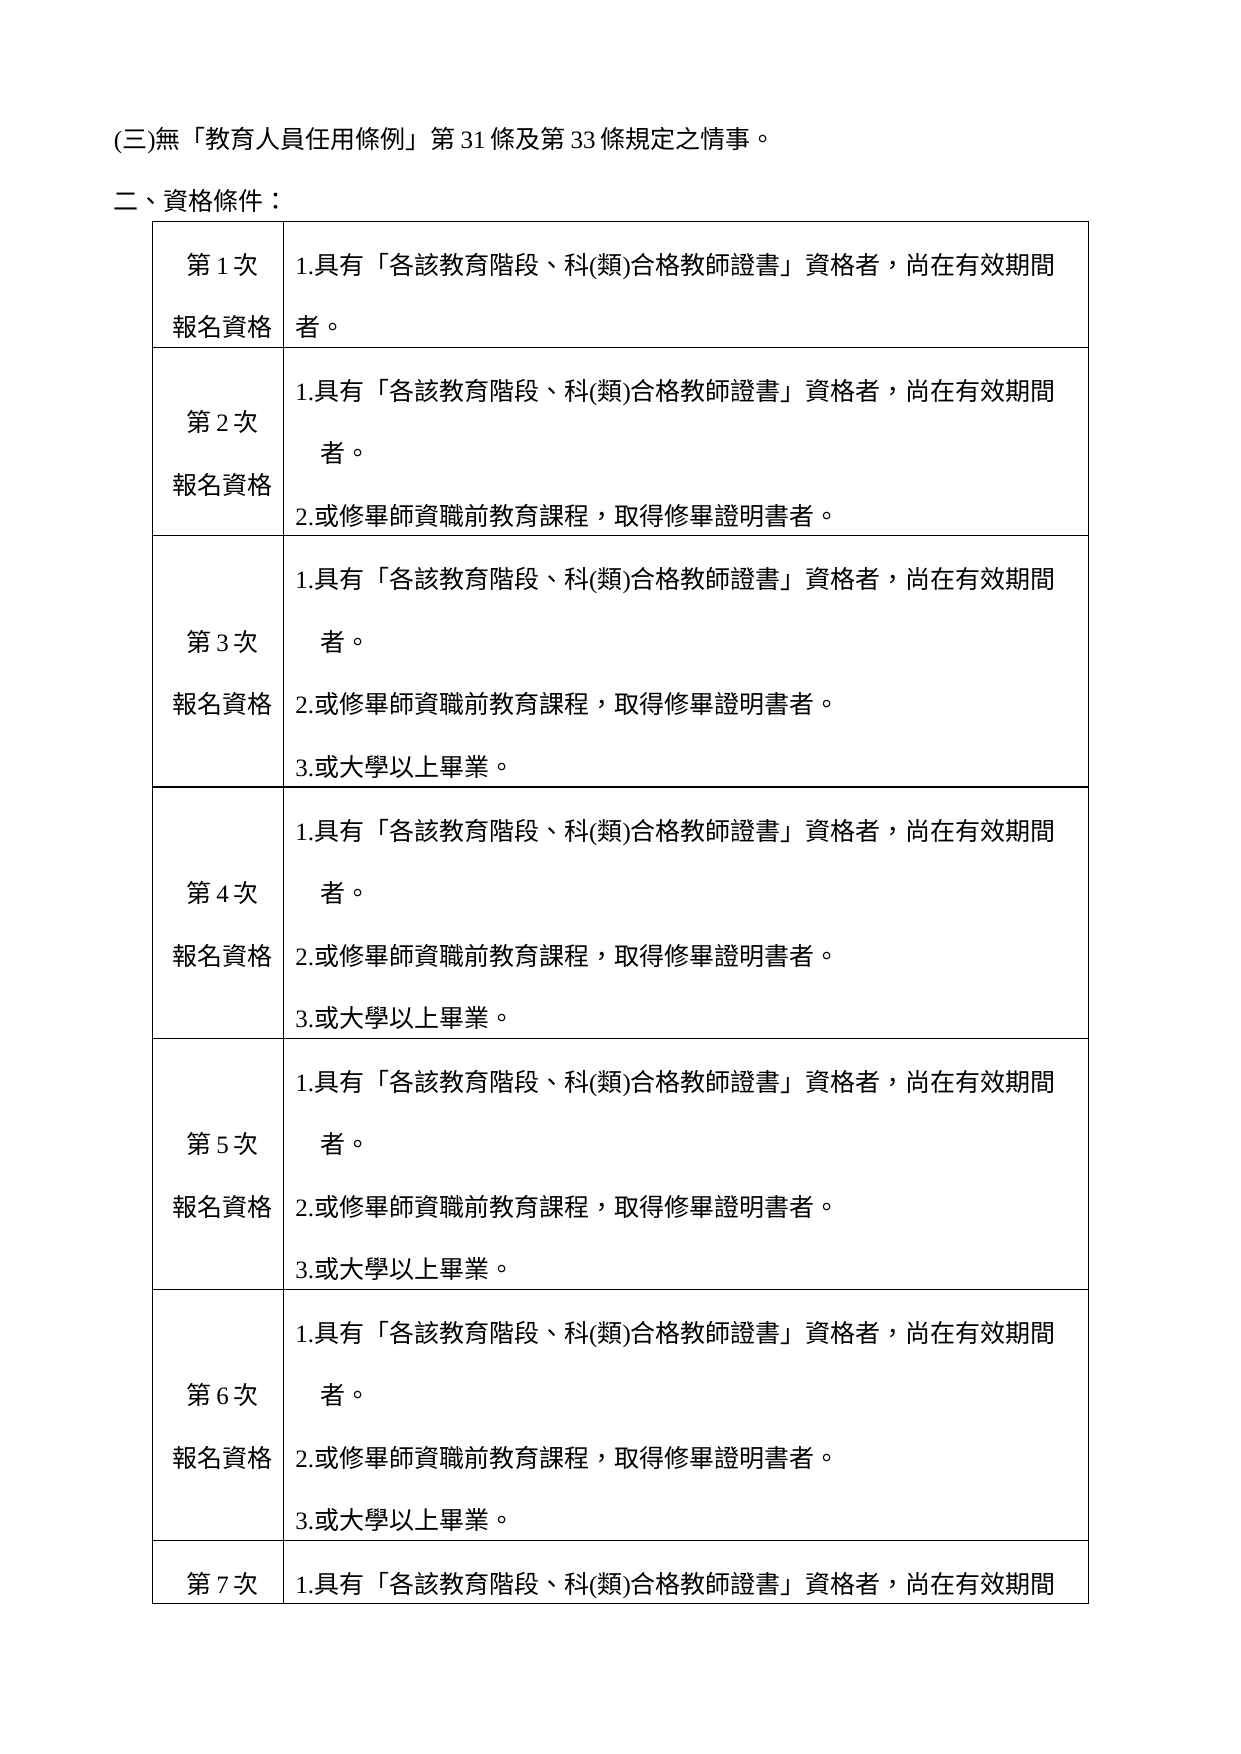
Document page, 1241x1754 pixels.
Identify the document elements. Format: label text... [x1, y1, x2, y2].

table_cell 第3次 報名資格 [153, 536, 283, 786]
table_header 第1次 報名資格 [153, 222, 283, 347]
table_cell 1.具有「各該教育階段、科(類)合格教師證書」資格者，尚在有效期間者。 2.或修畢師資職前教育課程，取得修畢證明書者。 [284, 348, 1088, 535]
table_cell 第4次 報名資格 [153, 788, 283, 1037]
table_cell 1.具有「各該教育階段、科(類)合格教師證書」資格者，尚在有效期間者。 2.或修畢師資職前教育課程，取得修畢證明書者。 3.或大學以上畢業。 [284, 1039, 1088, 1288]
table_cell 1.具有「各該教育階段、科(類)合格教師證書」資格者，尚在有效期間者。 2.或修畢師資職前教育課程，取得修畢證明書者。 3.或大學以上畢業。 [284, 536, 1088, 786]
table_cell 第5次 報名資格 [153, 1039, 283, 1288]
table_cell 1.具有「各該教育階段、科(類)合格教師證書」資格者，尚在有效期間者。 2.或修畢師資職前教育課程，取得修畢證明書者。 3.或大學以上畢業。 [284, 788, 1088, 1037]
text (三)無「教育人員任用條例」第31條及第33條規定之情事。 [89, 96, 1152, 158]
table_cell 第6次 報名資格 [153, 1290, 283, 1539]
table_cell 第7次 [153, 1541, 283, 1603]
table_cell 1.具有「各該教育階段、科(類)合格教師證書」資格者，尚在有效期間者。 2.或修畢師資職前教育課程，取得修畢證明書者。 3.或大學以上畢業。 [284, 1290, 1088, 1539]
table_header 1.具有「各該教育階段、科(類)合格教師證書」資格者，尚在有效期間者。 [284, 222, 1088, 347]
text 二、資格條件： [89, 158, 1152, 221]
table_cell 1.具有「各該教育階段、科(類)合格教師證書」資格者，尚在有效期間 [284, 1541, 1088, 1603]
table_cell 第2次 報名資格 [153, 348, 283, 535]
